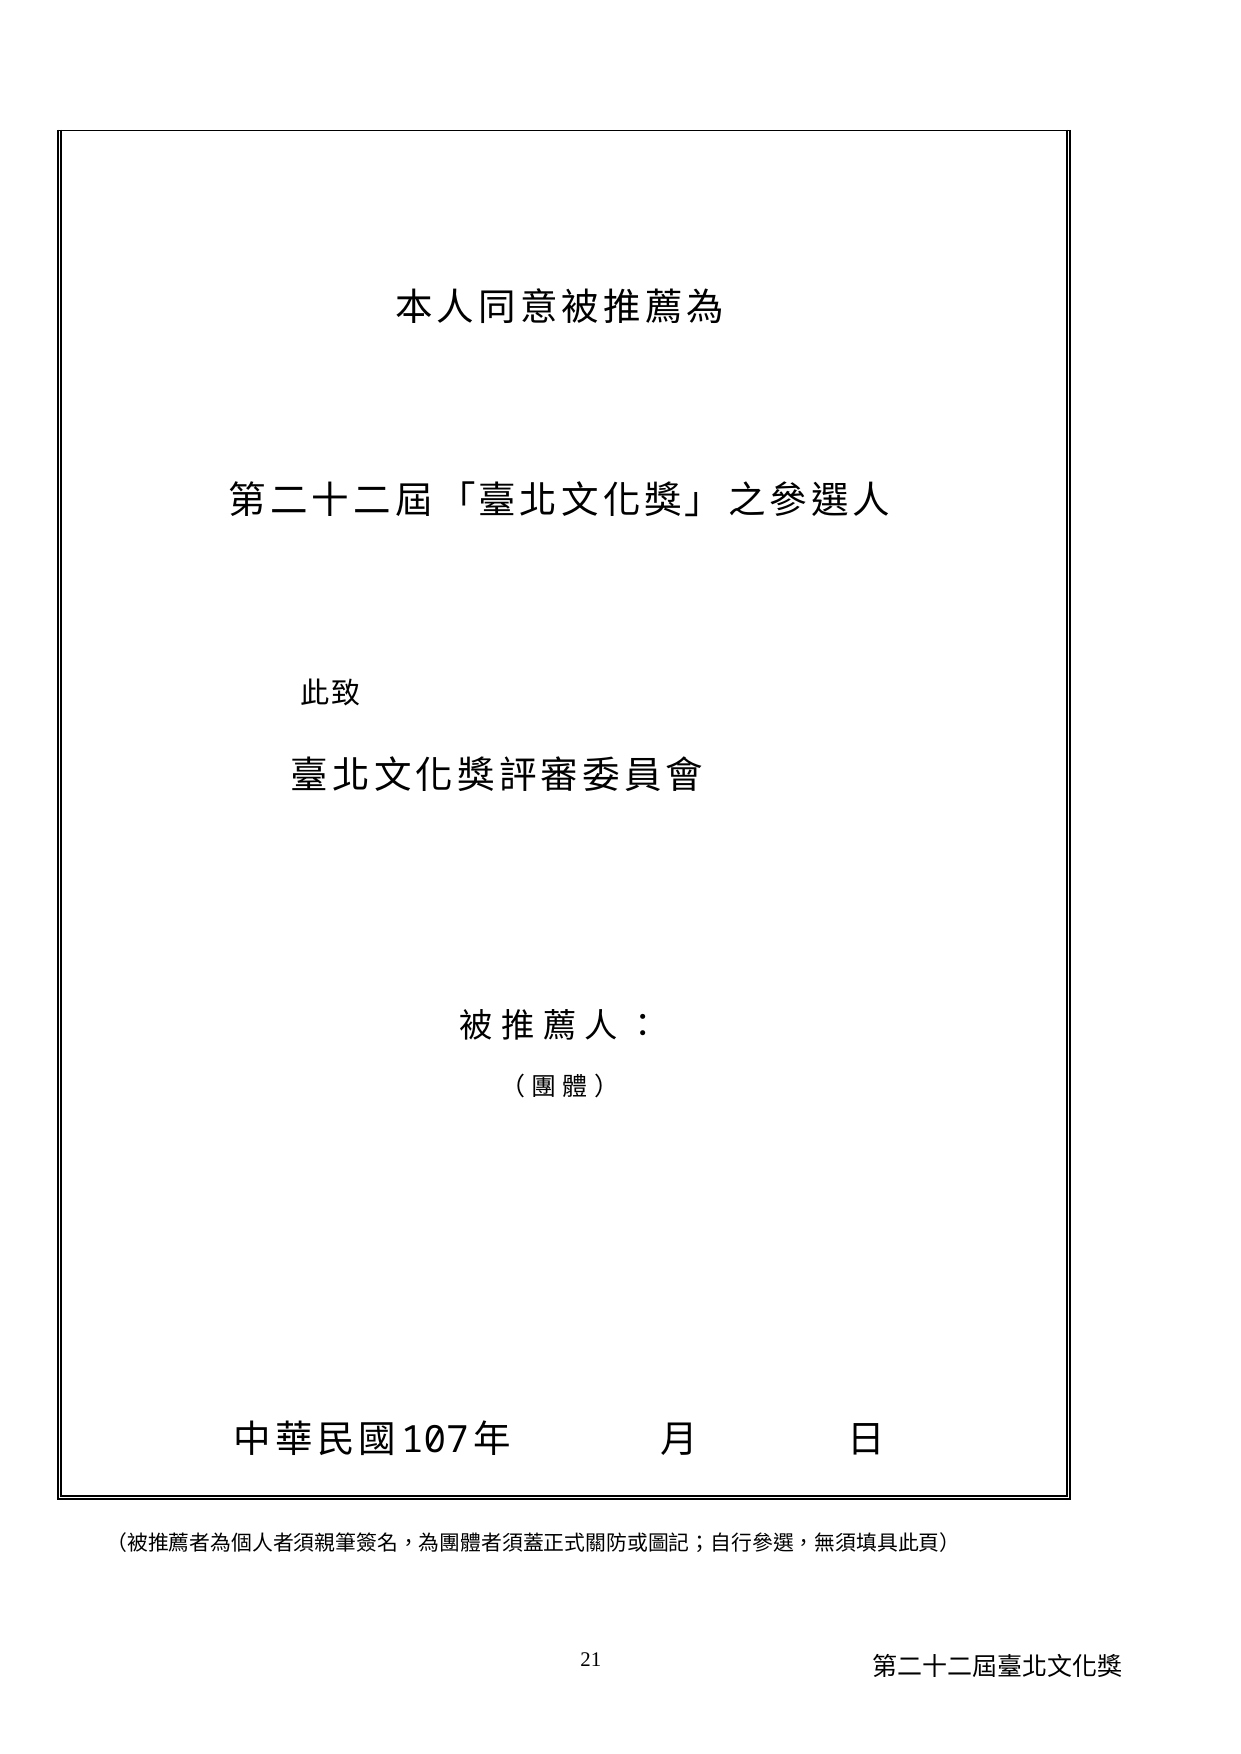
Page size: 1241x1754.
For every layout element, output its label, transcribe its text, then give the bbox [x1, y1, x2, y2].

text （被推薦者為個人者須親筆簽名，為團體者須蓋正式關防或圖記；自行參選，無須填具此頁） [59, 1500, 1007, 1562]
table_cell 本人同意被推薦為 第二十二屆「臺北文化獎」之參選人 此致 臺北文化獎評審委員會 被推薦人： （團體） 中華民國107年 月 日 [62, 131, 1066, 1495]
